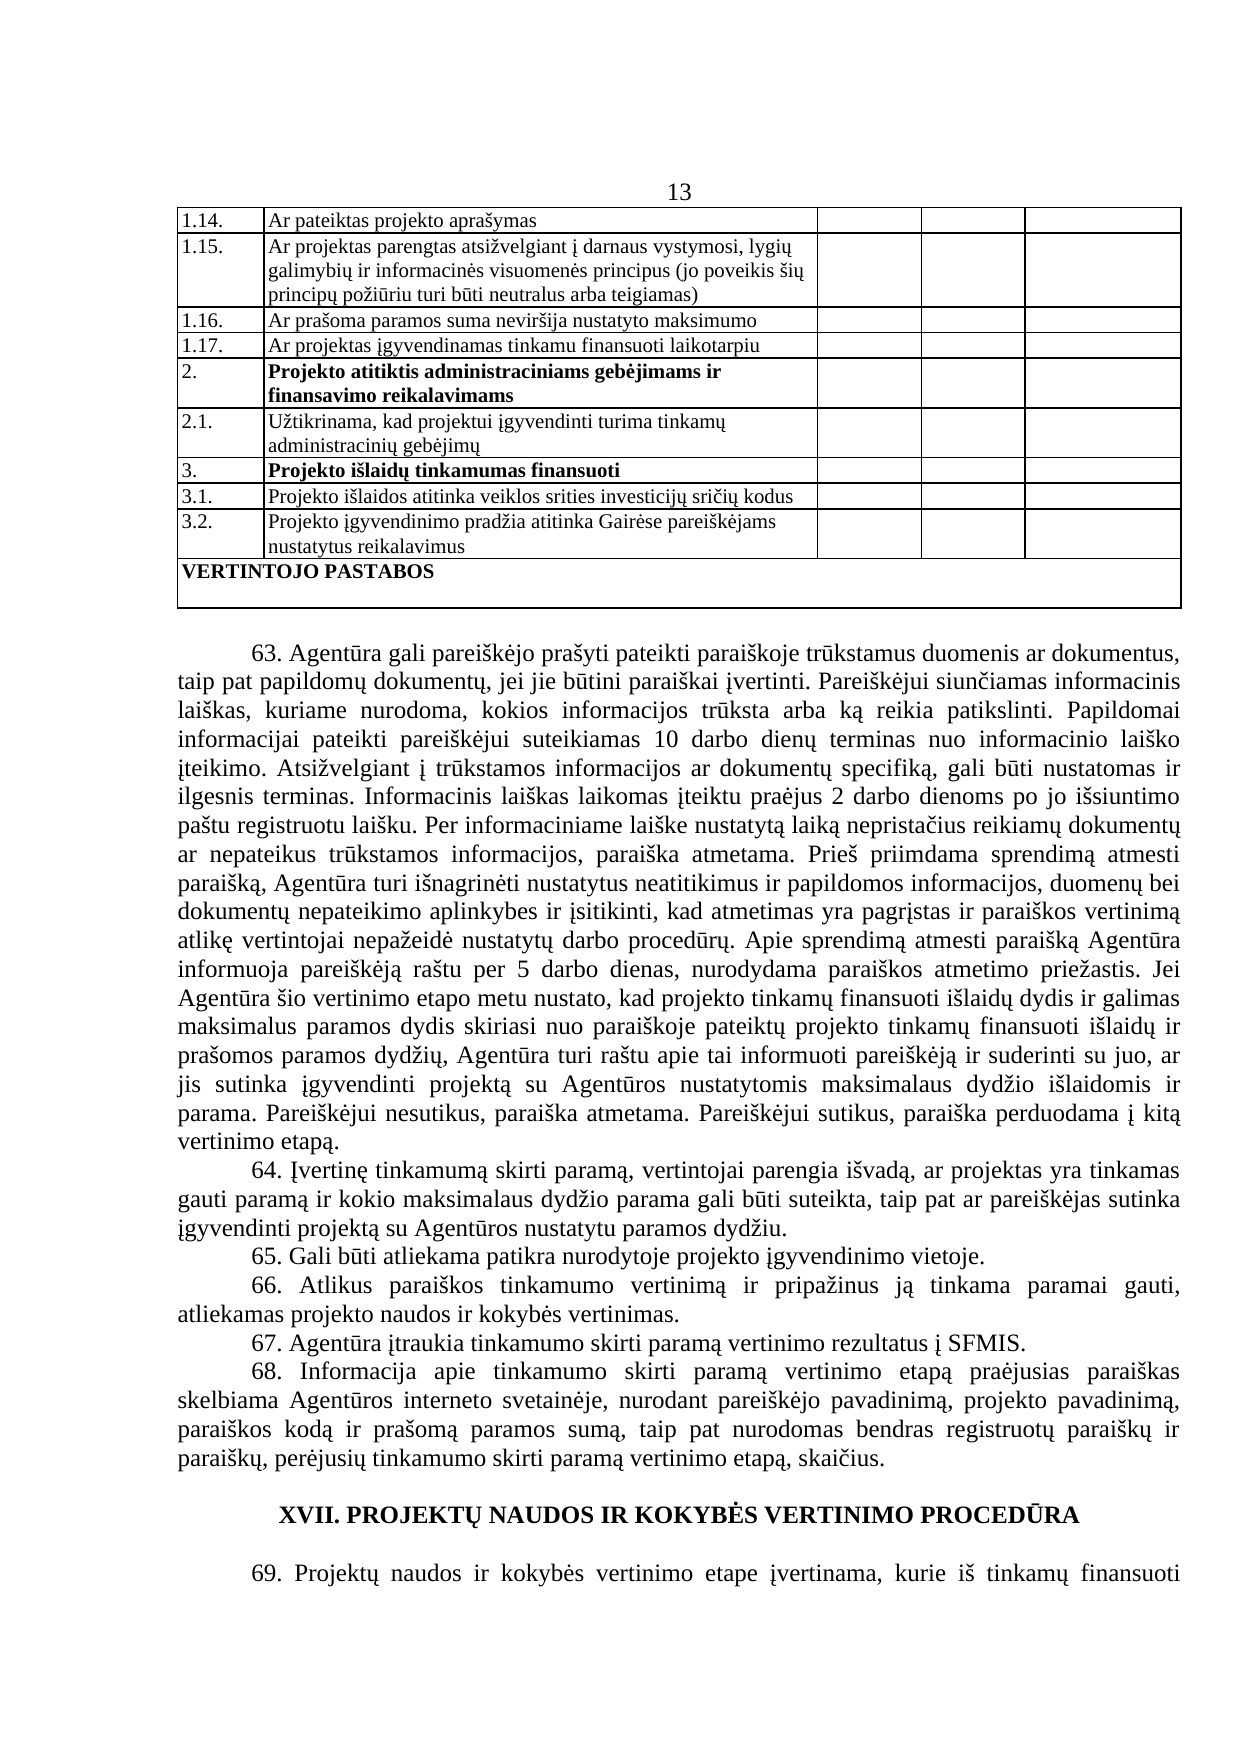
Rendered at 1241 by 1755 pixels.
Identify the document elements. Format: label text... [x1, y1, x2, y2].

text 66. Atlikus paraiškos tinkamumo vertinimą ir pripažinus ją tinkama paramai gauti, atliekamas projekto naudos ir kokybės vertinimas. [177, 1270, 1181, 1328]
table_cell 1.15. [178, 234, 263, 306]
table_cell 2. [178, 359, 263, 407]
text 67. Agentūra įtraukia tinkamumo skirti paramą vertinimo rezultatus į SFMIS. [177, 1328, 1181, 1356]
table_cell [922, 409, 1024, 457]
table_cell [1026, 208, 1180, 232]
table_cell [818, 409, 921, 457]
table_cell [818, 484, 921, 508]
table_cell [1026, 409, 1180, 457]
table_cell [922, 510, 1024, 558]
table_cell [818, 208, 921, 232]
table_cell [922, 234, 1024, 306]
table_cell [818, 359, 921, 407]
table_cell [922, 484, 1024, 508]
table_cell Projekto išlaidų tinkamumas finansuoti [265, 458, 817, 482]
table_cell [818, 333, 921, 357]
text 64. Įvertinę tinkamumą skirti paramą, vertintojai parengia išvadą, ar projektas yra tinkamas gauti paramą ir kokio maksimalaus dydžio parama gali būti suteikta, taip pat ar pareiškėjas sutinka įgyvendinti projektą su Agentūros nustatytu paramos dydžiu. [177, 1155, 1181, 1241]
table_cell 1.16. [178, 308, 263, 332]
table_cell [818, 458, 921, 482]
table_cell [1026, 510, 1180, 558]
text 63. Agentūra gali pareiškėjo prašyti pateikti paraiškoje trūkstamus duomenis ar dokumentus, taip pat papildomų dokumentų, jei jie būtini paraiškai įvertinti. Pareiškėjui siunčiamas informacinis laiškas, kuriame nurodoma, kokios informacijos trūksta arba ką reikia patikslinti. Papildomai informacijai pateikti pareiškėjui suteikiamas 10 darbo dienų terminas nuo informacinio laiško įteikimo. Atsižvelgiant į trūkstamos informacijos ar dokumentų specifiką, gali būti nustatomas ir ilgesnis terminas. Informacinis laiškas laikomas įteiktu praėjus 2 darbo dienoms po jo išsiuntimo paštu registruotu laišku. Per informaciniame laiške nustatytą laiką nepristačius reikiamų dokumentų ar nepateikus trūkstamos informacijos, paraiška atmetama. Prieš priimdama sprendimą atmesti paraišką, Agentūra turi išnagrinėti nustatytus neatitikimus ir papildomos informacijos, duomenų bei dokumentų nepateikimo aplinkybes ir įsitikinti, kad atmetimas yra pagrįstas ir paraiškos vertinimą atlikę vertintojai nepažeidė nustatytų darbo procedūrų. Apie sprendimą atmesti paraišką Agentūra informuoja pareiškėją raštu per 5 darbo dienas, nurodydama paraiškos atmetimo priežastis. Jei Agentūra šio vertinimo etapo metu nustato, kad projekto tinkamų finansuoti išlaidų dydis ir galimas maksimalus paramos dydis skiriasi nuo paraiškoje pateiktų projekto tinkamų finansuoti išlaidų ir prašomos paramos dydžių, Agentūra turi raštu apie tai informuoti pareiškėją ir suderinti su juo, ar jis sutinka įgyvendinti projektą su Agentūros nustatytomis maksimalaus dydžio išlaidomis ir parama. Pareiškėjui nesutikus, paraiška atmetama. Pareiškėjui sutikus, paraiška perduodama į kitą vertinimo etapą. [177, 638, 1181, 1155]
table_cell [1026, 234, 1180, 306]
text 69. Projektų naudos ir kokybės vertinimo etape įvertinama, kurie iš tinkamų finansuoti [177, 1558, 1181, 1586]
table_cell 2.1. [178, 409, 263, 457]
text 68. Informacija apie tinkamumo skirti paramą vertinimo etapą praėjusias paraiškas skelbiama Agentūros interneto svetainėje, nurodant pareiškėjo pavadinimą, projekto pavadinimą, paraiškos kodą ir prašomą paramos sumą, taip pat nurodomas bendras registruotų paraiškų ir paraiškų, perėjusių tinkamumo skirti paramą vertinimo etapą, skaičius. [177, 1356, 1181, 1471]
table_cell Ar projektas parengtas atsižvelgiant į darnaus vystymosi, lygių galimybių ir informacinės visuomenės principus (jo poveikis šių principų požiūriu turi būti neutralus arba teigiamas) [265, 234, 817, 306]
table_cell Ar prašoma paramos suma neviršija nustatyto maksimumo [265, 308, 817, 332]
text 65. Gali būti atliekama patikra nurodytoje projekto įgyvendinimo vietoje. [177, 1241, 1181, 1270]
table_cell [922, 308, 1024, 332]
table_cell [818, 510, 921, 558]
table_cell [922, 458, 1024, 482]
table_cell 1.14. [178, 208, 263, 232]
table_cell Užtikrinama, kad projektui įgyvendinti turima tinkamų administracinių gebėjimų [265, 409, 817, 457]
table_cell [818, 234, 921, 306]
table_cell [1026, 458, 1180, 482]
table_cell Projekto atitiktis administraciniams gebėjimams ir finansavimo reikalavimams [265, 359, 817, 407]
table_cell [1026, 308, 1180, 332]
table_cell 1.17. [178, 333, 263, 357]
table_cell 3.2. [178, 510, 263, 558]
table_cell [922, 208, 1024, 232]
table_cell Projekto išlaidos atitinka veiklos srities investicijų sričių kodus [265, 484, 817, 508]
table_cell [1026, 333, 1180, 357]
text XVII. PROJEKTŲ NAUDOS IR KOKYBĖS VERTINIMO PROCEDŪRA [177, 1500, 1181, 1529]
table_cell Projekto įgyvendinimo pradžia atitinka Gairėse pareiškėjams nustatytus reikalavimus [265, 510, 817, 558]
table_cell 3. [178, 458, 263, 482]
table_cell 3.1. [178, 484, 263, 508]
table_cell [1026, 484, 1180, 508]
table_cell [922, 333, 1024, 357]
table_cell Ar pateiktas projekto aprašymas [265, 208, 817, 232]
table_cell [922, 359, 1024, 407]
table_cell Ar projektas įgyvendinamas tinkamu finansuoti laikotarpiu [265, 333, 817, 357]
table_cell [1026, 359, 1180, 407]
table_cell VERTINTOJO PASTABOS [178, 559, 1180, 607]
table_cell [818, 308, 921, 332]
